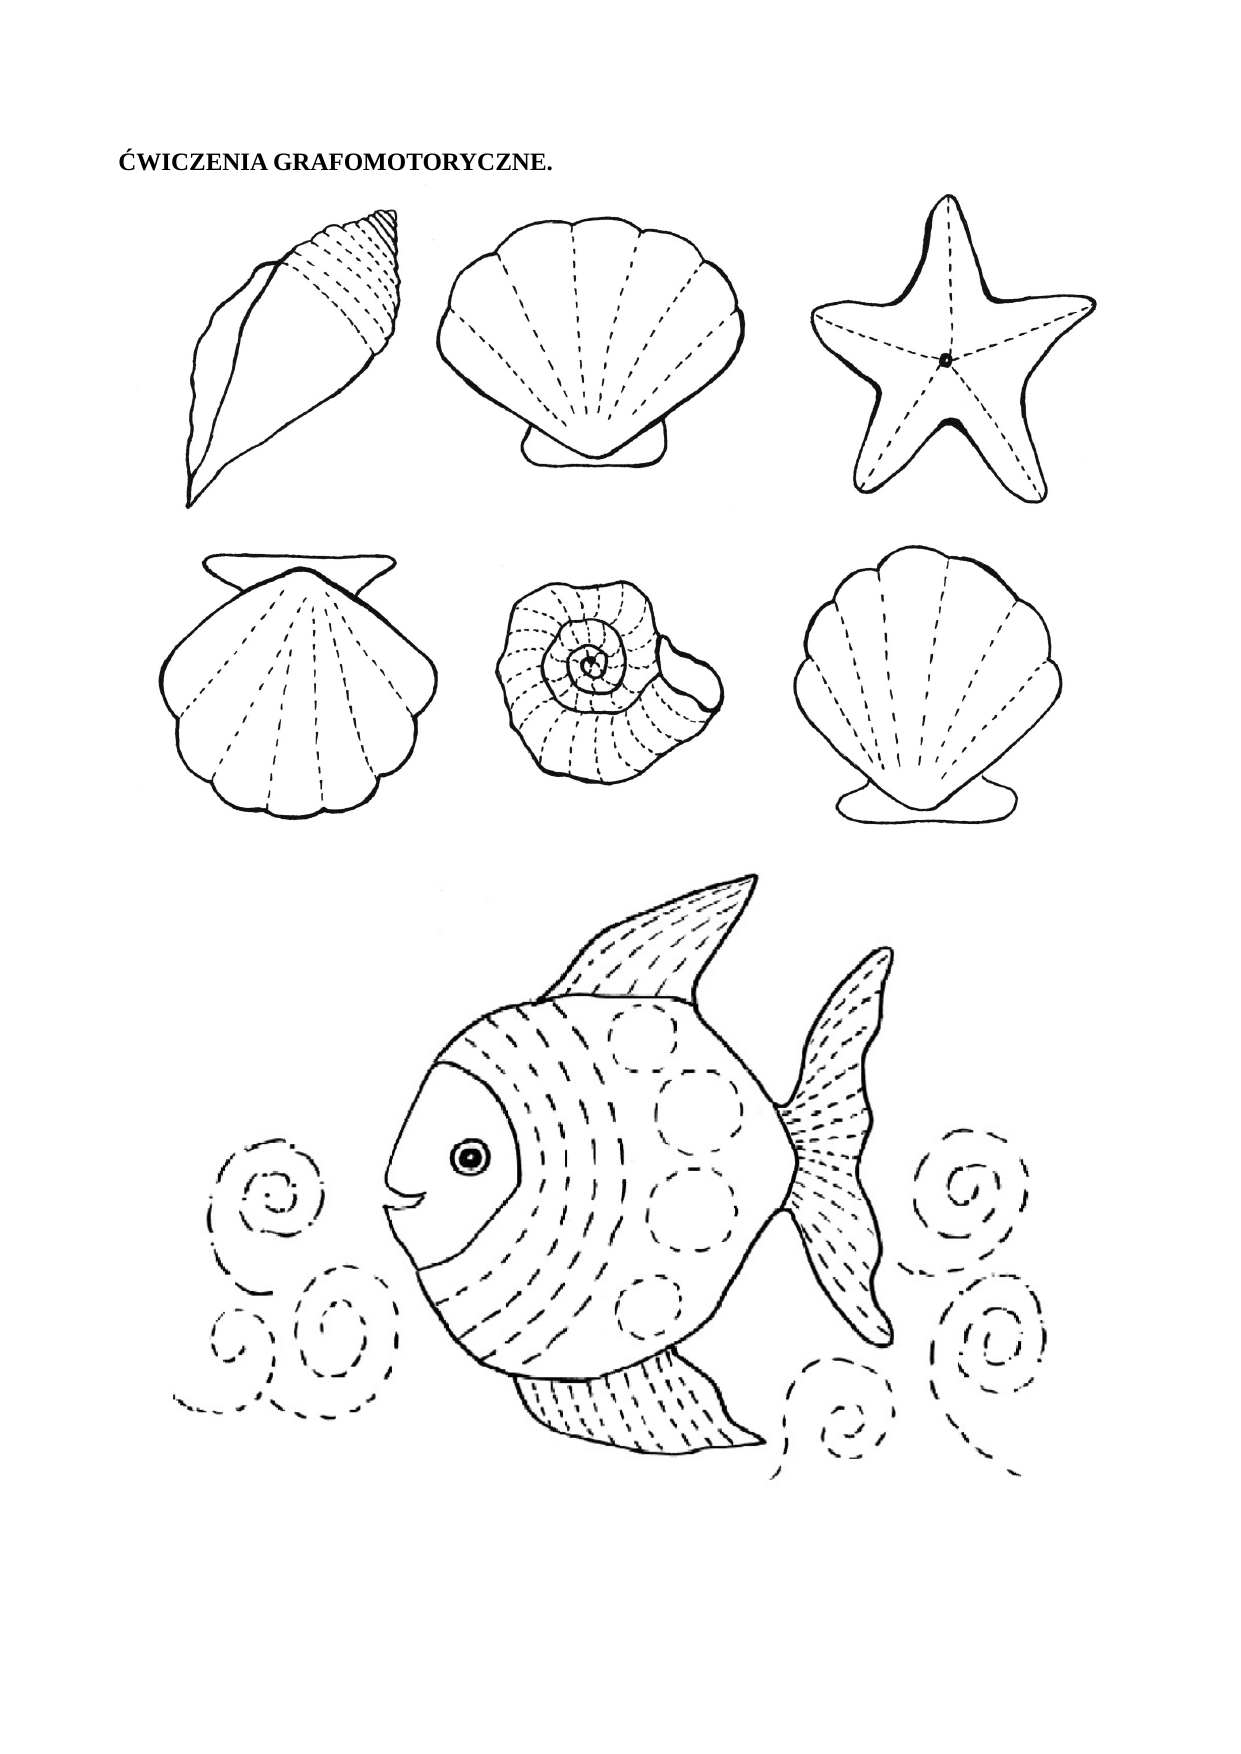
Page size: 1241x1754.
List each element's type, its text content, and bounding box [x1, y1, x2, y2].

text ĆWICZENIA GRAFOMOTORYCZNE. [118, 147, 1122, 176]
picture [135, 178, 1102, 1551]
